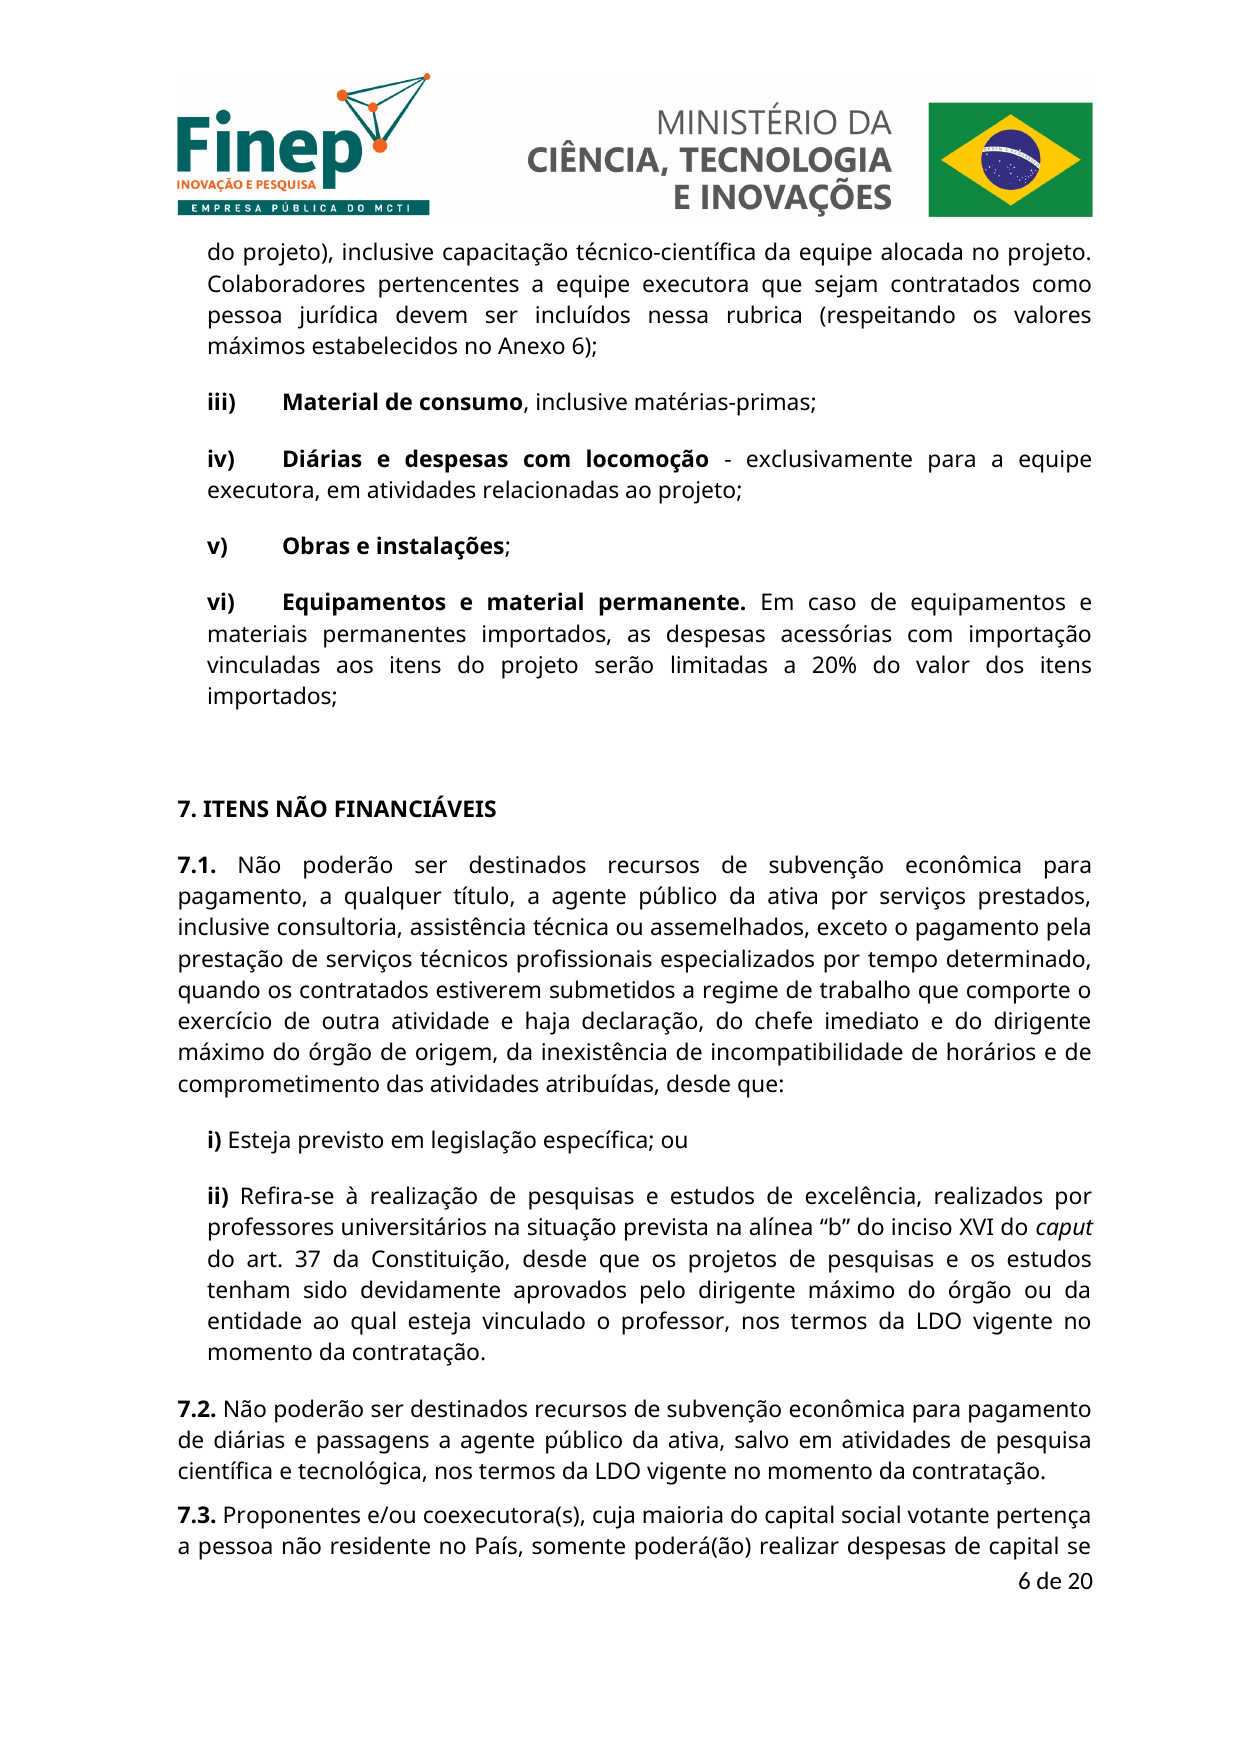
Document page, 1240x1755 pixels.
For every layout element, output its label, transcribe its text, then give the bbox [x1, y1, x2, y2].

text i) Esteja previsto em legislação específica; ou [207, 1124, 1093, 1155]
text ii) Refira-se à realização de pesquisas e estudos de excelência, realizados por professores universitários na situação prevista na alínea “b” do inciso XVI do caput do art. 37 da Constituição, desde que os projetos de pesquisas e os estudos tenham sido devidamente aprovados pelo dirigente máximo do órgão ou da entidade ao qual esteja vinculado o professor, nos termos da LDO vigente no momento da contratação. [207, 1180, 1093, 1367]
text 7.3. Proponentes e/ou coexecutora(s), cuja maioria do capital social votante pertença a pessoa não residente no País, somente poderá(ão) realizar despesas de capital se [177, 1499, 1093, 1561]
list Diárias e despesas com locomoção - exclusivamente para a equipe executora, em atividades relacionadas ao projeto; [207, 442, 1093, 505]
text 7.1. Não poderão ser destinados recursos de subvenção econômica para pagamento, a qualquer título, a agente público da ativa por serviços prestados, inclusive consultoria, assistência técnica ou assemelhados, exceto o pagamento pela prestação de serviços técnicos profissionais especializados por tempo determinado, quando os contratados estiverem submetidos a regime de trabalho que comporte o exercício de outra atividade e haja declaração, do chefe imediato e do dirigente máximo do órgão de origem, da inexistência de incompatibilidade de horários e de comprometimento das atividades atribuídas, desde que: [177, 849, 1093, 1099]
list Material de consumo, inclusive matérias-primas; [207, 386, 1093, 417]
list Obras e instalações; [207, 530, 1093, 561]
list do projeto), inclusive capacitação técnico-científica da equipe alocada no projeto. Colaboradores pertencentes a equipe executora que sejam contratados como pessoa jurídica devem ser incluídos nessa rubrica (respeitando os valores máximos estabelecidos no Anexo 6); [207, 236, 1093, 361]
list Equipamentos e material permanente. Em caso de equipamentos e materiais permanentes importados, as despesas acessórias com importação vinculadas aos itens do projeto serão limitadas a 20% do valor dos itens importados; [207, 586, 1093, 711]
text 7.2. Não poderão ser destinados recursos de subvenção econômica para pagamento de diárias e passagens a agente público da ativa, salvo em atividades de pesquisa científica e tecnológica, nos termos da LDO vigente no momento da contratação. [177, 1392, 1093, 1486]
text 7. ITENS NÃO FINANCIÁVEIS [177, 792, 1093, 824]
